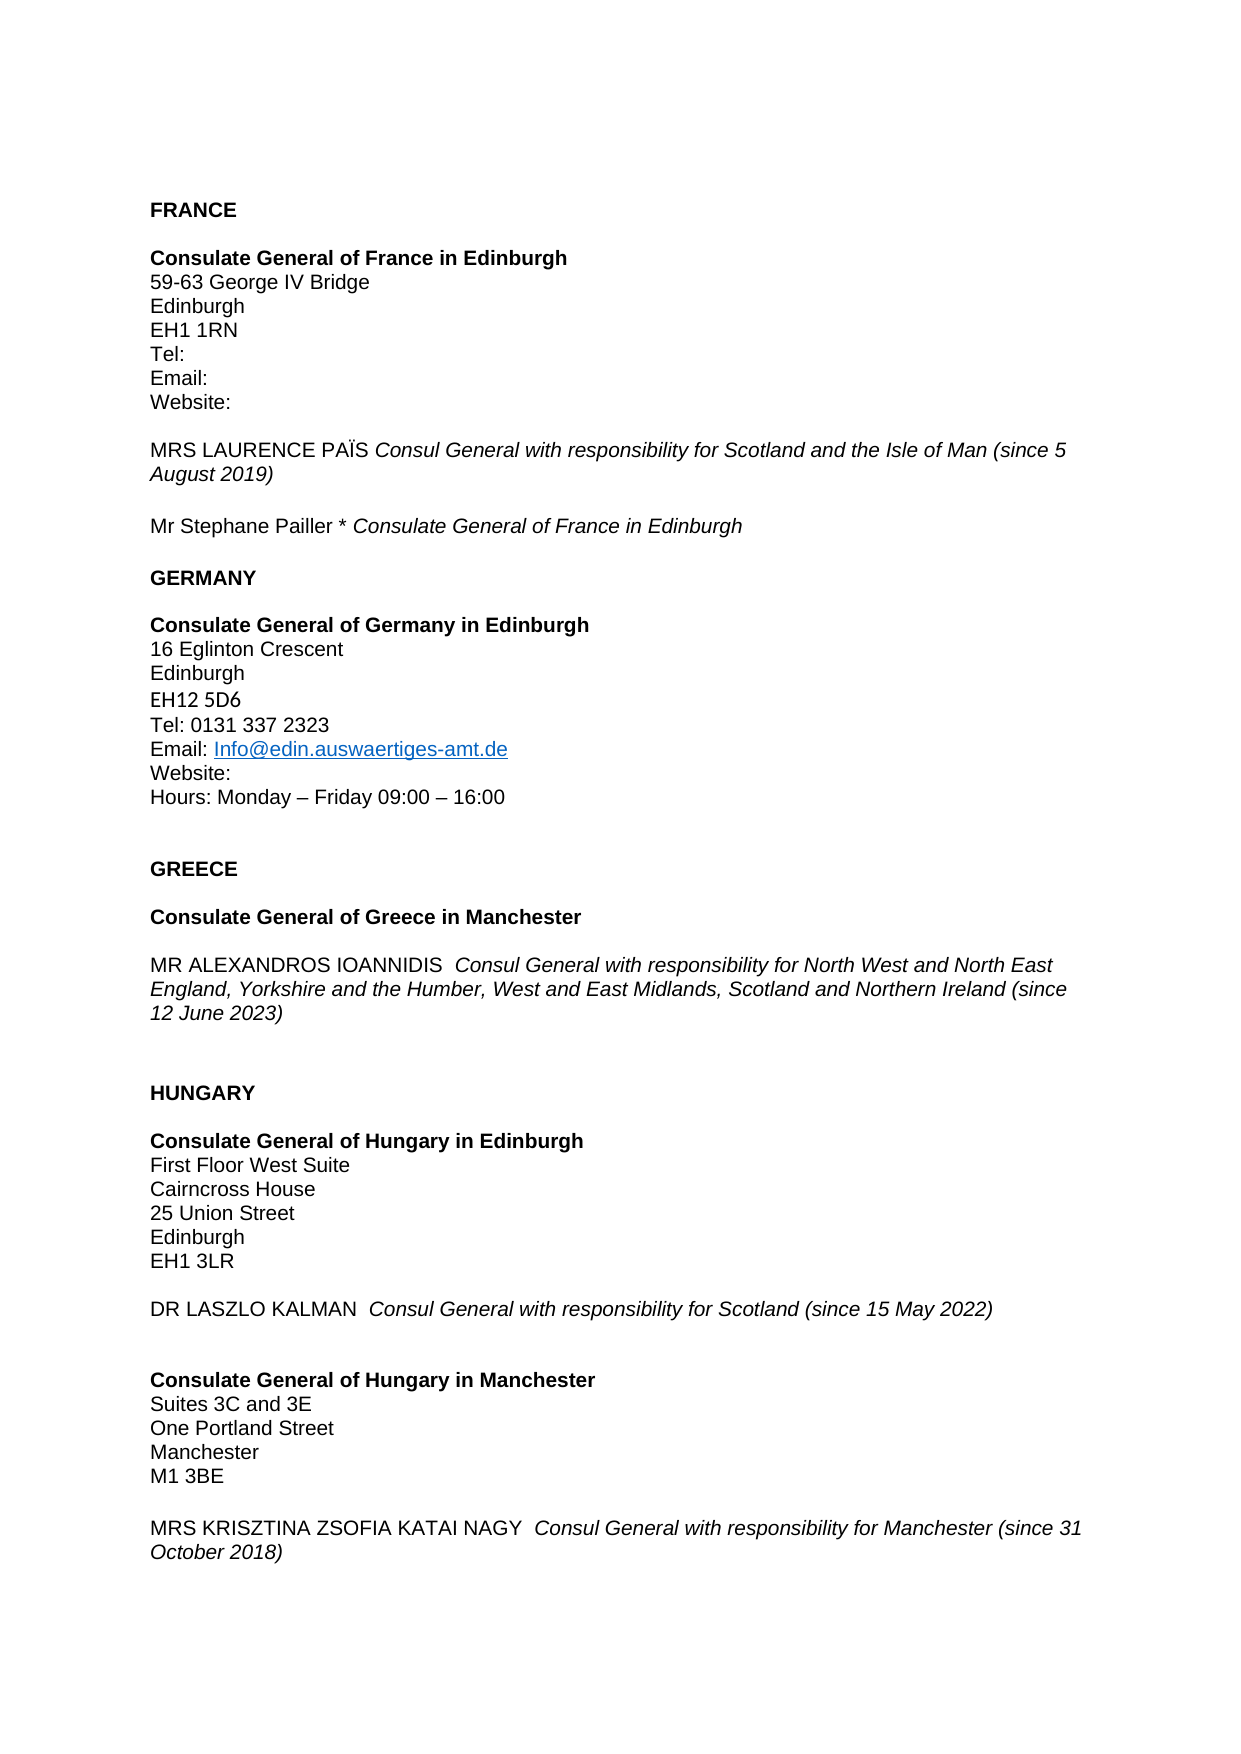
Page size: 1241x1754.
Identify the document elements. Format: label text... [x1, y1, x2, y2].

text EH1 1RN [150, 318, 1090, 342]
text 59-63 George IV Bridge [150, 270, 1090, 294]
text MRS KRISZTINA ZSOFIA KATAI NAGY Consul General with responsibility for Manchester (since 31 October 2018) [150, 1516, 1090, 1564]
text DR LASZLO KALMAN Consul General with responsibility for Scotland (since 15 May 2022) [150, 1296, 1090, 1320]
text Tel: 0131 337 2323 [150, 713, 1090, 737]
text Suites 3C and 3E One Portland Street Manchester M1 3BE [150, 1392, 1090, 1516]
text Consulate General of Greece in Manchester [150, 905, 1090, 929]
text EH1 3LR [150, 1248, 1090, 1272]
text 16 Eglinton Crescent [150, 637, 1090, 661]
text MR ALEXANDROS IOANNIDIS Consul General with responsibility for North West and North East England, Yorkshire and the Humber, West and East Midlands, Scotland and Northern Ireland (since 12 June 2023) [150, 953, 1090, 1025]
text First Floor West Suite [150, 1153, 1090, 1177]
text Consulate General of Hungary in Edinburgh [150, 1129, 1090, 1153]
text GERMANY [150, 565, 1090, 589]
text Edinburgh EH12 5D6 [150, 661, 1090, 713]
text Cairncross House [150, 1177, 1090, 1201]
text Tel: Email: Website: [150, 342, 1090, 413]
text Email: Info@edin.auswaertiges-amt.de Website: Hours: Monday – Friday 09:00 – 16:00 [150, 737, 1090, 809]
text Edinburgh [150, 1224, 1090, 1248]
text Consulate General of Germany in Edinburgh [150, 613, 1090, 637]
text Mr Stephane Pailler * Consulate General of France in Edinburgh [150, 513, 1090, 537]
text GREECE [150, 857, 1090, 881]
text Edinburgh [150, 294, 1090, 318]
text MRS LAURENCE PAÏS Consul General with responsibility for Scotland and the Isle of Man (since 5 August 2019) [150, 437, 1090, 485]
text 25 Union Street [150, 1201, 1090, 1224]
text Consulate General of Hungary in Manchester [150, 1368, 1090, 1392]
text Consulate General of France in Edinburgh [150, 246, 1090, 270]
text FRANCE [150, 198, 1090, 222]
text HUNGARY [150, 1053, 1090, 1105]
